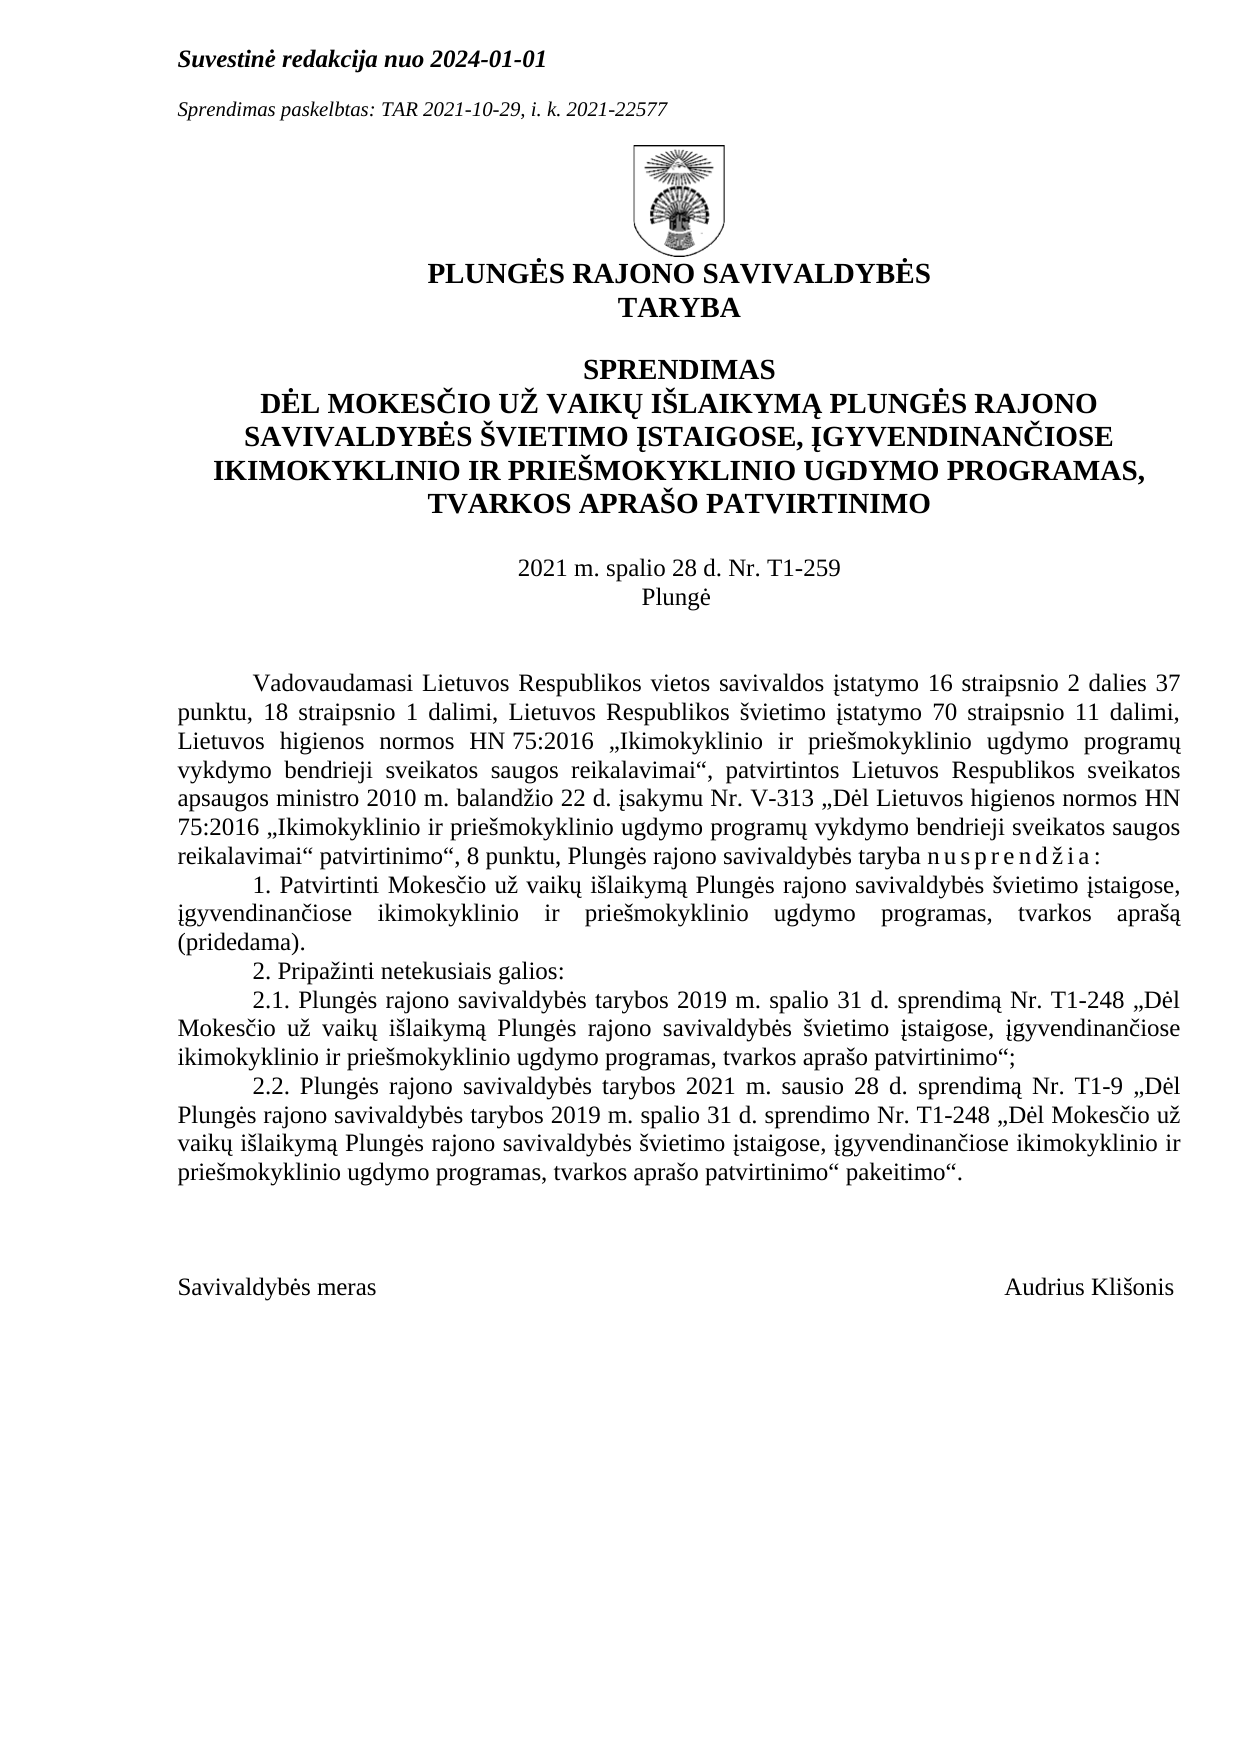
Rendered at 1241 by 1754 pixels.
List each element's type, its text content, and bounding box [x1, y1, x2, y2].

text Plungė [177, 582, 1181, 611]
text Vadovaudamasi Lietuvos Respublikos vietos savivaldos įstatymo 16 straipsnio 2 dalies 37 punktu, 18 straipsnio 1 dalimi, Lietuvos Respublikos švietimo įstatymo 70 straipsnio 11 dalimi, Lietuvos higienos normos HN 75:2016 „Ikimokyklinio ir priešmokyklinio ugdymo programų vykdymo bendrieji sveikatos saugos reikalavimai“, patvirtintos Lietuvos Respublikos sveikatos apsaugos ministro 2010 m. balandžio 22 d. įsakymu Nr. V-313 „Dėl Lietuvos higienos normos HN 75:2016 „Ikimokyklinio ir priešmokyklinio ugdymo programų vykdymo bendrieji sveikatos saugos reikalavimai“ patvirtinimo“, 8 punktu, Plungės rajono savivaldybės taryba nusprendžia: [177, 668, 1181, 870]
text Suvestinė redakcija nuo 2024-01-01 [177, 44, 1181, 73]
text 1. Patvirtinti Mokesčio už vaikų išlaikymą Plungės rajono savivaldybės švietimo įstaigose, įgyvendinančiose ikimokyklinio ir priešmokyklinio ugdymo programas, tvarkos aprašą (pridedama). [177, 870, 1181, 956]
text SPRENDIMAS [177, 352, 1181, 386]
text Sprendimas paskelbtas: TAR 2021-10-29, i. k. 2021-22577 [177, 97, 1181, 121]
text 2.1. Plungės rajono savivaldybės tarybos 2019 m. spalio 31 d. sprendimą Nr. T1-248 „Dėl Mokesčio už vaikų išlaikymą Plungės rajono savivaldybės švietimo įstaigose, įgyvendinančiose ikimokyklinio ir priešmokyklinio ugdymo programas, tvarkos aprašo patvirtinimo“; [177, 985, 1181, 1071]
text DĖL MOKESČIO UŽ VAIKŲ IŠLAIKYMĄ PLUNGĖS RAJONO SAVIVALDYBĖS ŠVIETIMO ĮSTAIGOSE, ĮGYVENDINANČIOSE IKIMOKYKLINIO IR PRIEŠMOKYKLINIO UGDYMO PROGRAMAS, TVARKOS APRAŠO PATVIRTINIMO [177, 386, 1181, 520]
text 2021 m. spalio 28 d. Nr. T1-259 [177, 553, 1181, 582]
text TARYBA [177, 290, 1181, 323]
text PLUNGĖS RAJONO SAVIVALDYBĖS [177, 256, 1181, 290]
text 2. Pripažinti netekusiais galios: [177, 956, 1181, 985]
text Savivaldybės meras Audrius Klišonis [177, 1272, 1181, 1301]
text 2.2. Plungės rajono savivaldybės tarybos 2021 m. sausio 28 d. sprendimą Nr. T1-9 „Dėl Plungės rajono savivaldybės tarybos 2019 m. spalio 31 d. sprendimo Nr. T1-248 „Dėl Mokesčio už vaikų išlaikymą Plungės rajono savivaldybės švietimo įstaigose, įgyvendinančiose ikimokyklinio ir priešmokyklinio ugdymo programas, tvarkos aprašo patvirtinimo“ pakeitimo“. [177, 1071, 1181, 1186]
